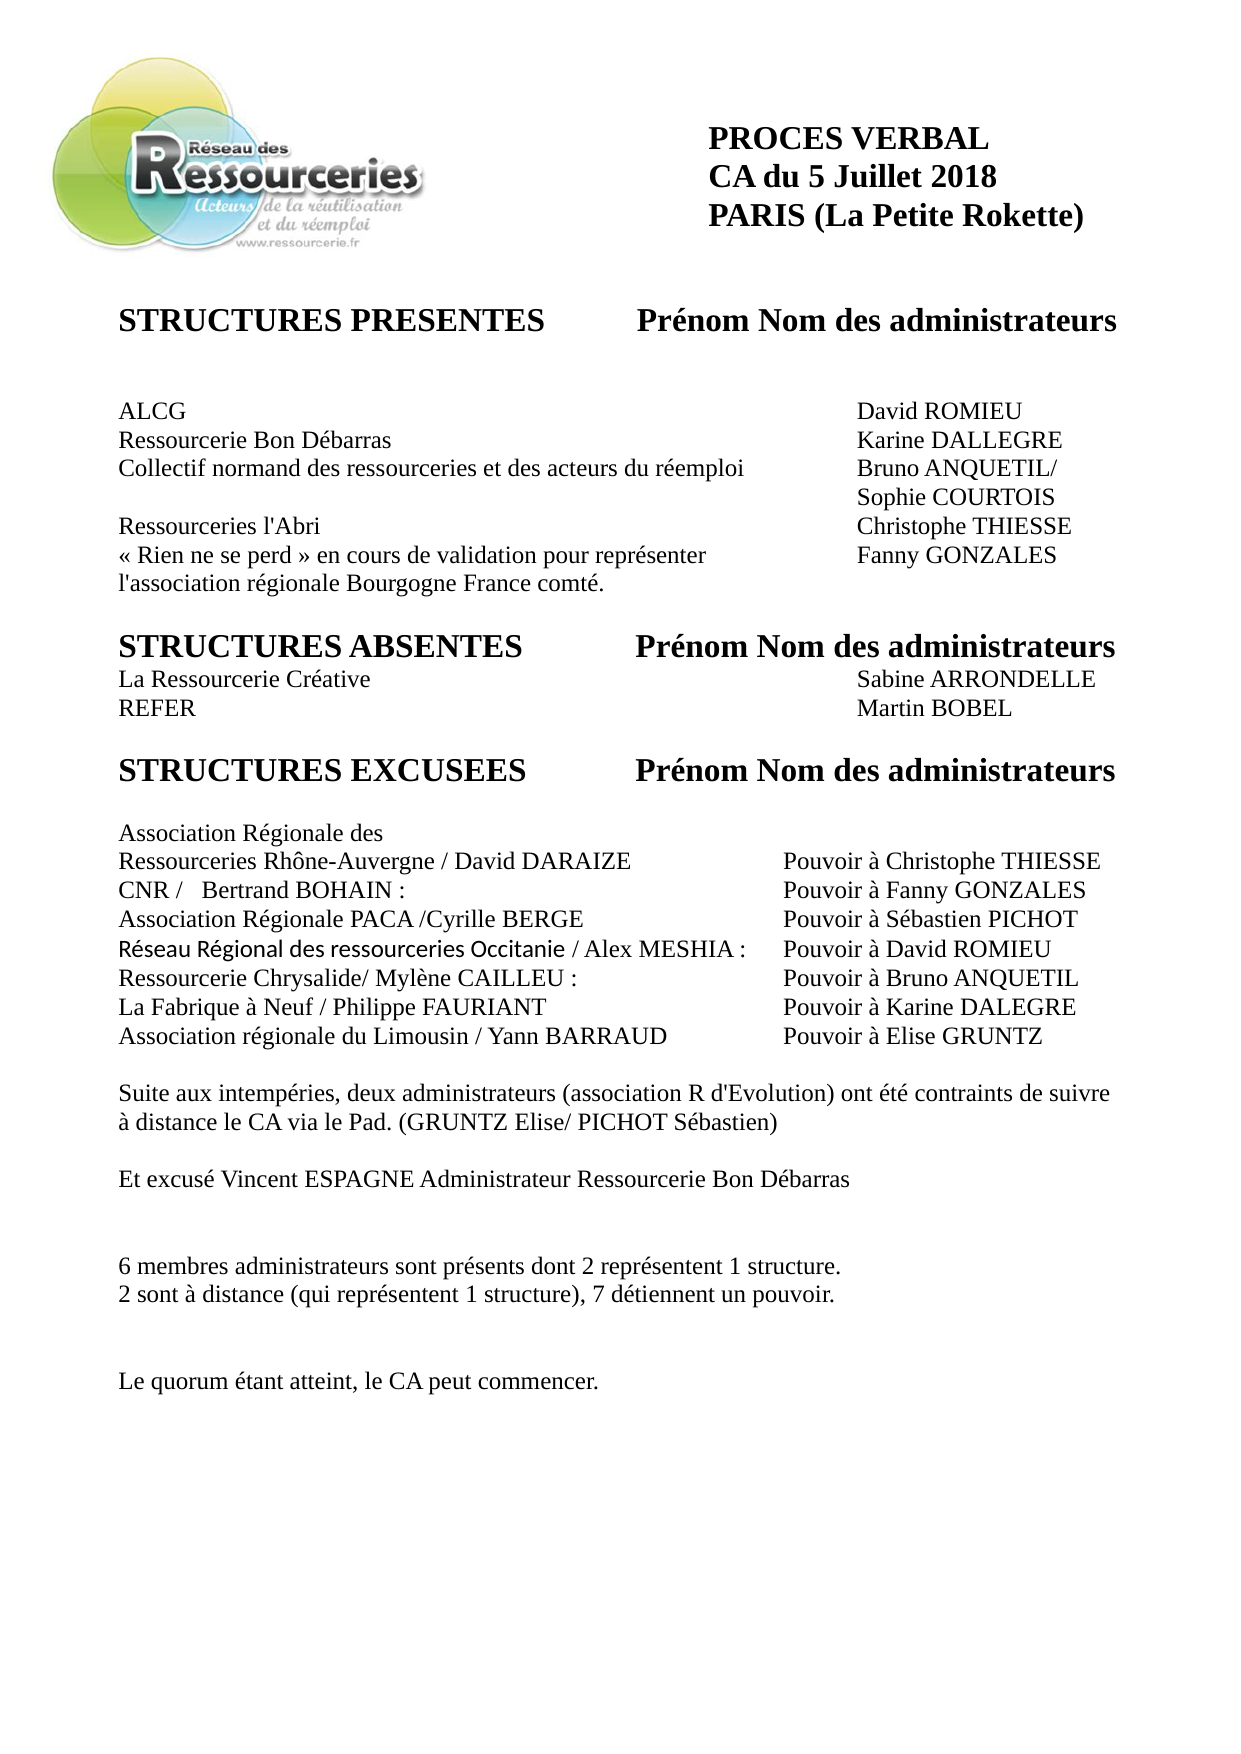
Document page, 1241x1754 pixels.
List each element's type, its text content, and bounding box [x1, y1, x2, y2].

text La Fabrique à Neuf / Philippe FAURIANT Pouvoir à Karine DALEGRE [118, 992, 1122, 1021]
text CNR / Bertrand BOHAIN : Pouvoir à Fanny GONZALES [118, 875, 1122, 904]
text Sophie COURTOIS [118, 482, 1122, 511]
text l'association régionale Bourgogne France comté. [118, 568, 1122, 597]
text REFER Martin BOBEL [118, 693, 1122, 722]
text Ressourceries l'Abri Christophe THIESSE « Rien ne se perd » en cours de validation pour représenter Fanny GONZALES [118, 511, 1122, 568]
text Collectif normand des ressourceries et des acteurs du réemploi Bruno ANQUETIL/ [118, 453, 1122, 482]
text STRUCTURES EXCUSEES Prénom Nom des administrateurs [118, 751, 1122, 789]
text Suite aux intempéries, deux administrateurs (association R d'Evolution) ont été contraints de suivre à distance le CA via le Pad. (GRUNTZ Elise/ PICHOT Sébastien) [118, 1078, 1122, 1136]
text Le quorum étant atteint, le CA peut commencer. [118, 1366, 1122, 1394]
subtitle CA du 5 Juillet 2018 [634, 156, 1122, 195]
text STRUCTURES ABSENTES Prénom Nom des administrateurs [118, 626, 1122, 664]
text 2 sont à distance (qui représentent 1 structure), 7 détiennent un pouvoir. [118, 1279, 1122, 1308]
text Association régionale du Limousin / Yann BARRAUD Pouvoir à Elise GRUNTZ [118, 1021, 1122, 1049]
text 6 membres administrateurs sont présents dont 2 représentent 1 structure. [118, 1251, 1122, 1279]
text Association Régionale des [118, 818, 1122, 846]
text ALCG David ROMIEU [118, 396, 1122, 425]
text Réseau Régional des ressourceries Occitanie / Alex MESHIA : Pouvoir à David ROMIEU [118, 933, 1122, 963]
text Ressourcerie Chrysalide/ Mylène CAILLEU : Pouvoir à Bruno ANQUETIL [118, 963, 1122, 992]
text PROCES VERBAL [634, 118, 1122, 156]
text STRUCTURES PRESENTES Prénom Nom des administrateurs [118, 300, 1122, 338]
text Ressourcerie Bon Débarras Karine DALLEGRE [118, 425, 1122, 453]
text Et excusé Vincent ESPAGNE Administrateur Ressourcerie Bon Débarras [118, 1164, 1122, 1193]
text La Ressourcerie Créative Sabine ARRONDELLE [118, 664, 1122, 693]
text Association Régionale PACA /Cyrille BERGE Pouvoir à Sébastien PICHOT [118, 904, 1122, 933]
text Ressourceries Rhône-Auvergne / David DARAIZE Pouvoir à Christophe THIESSE [118, 846, 1122, 875]
text PARIS (La Petite Rokette) [634, 195, 1122, 233]
